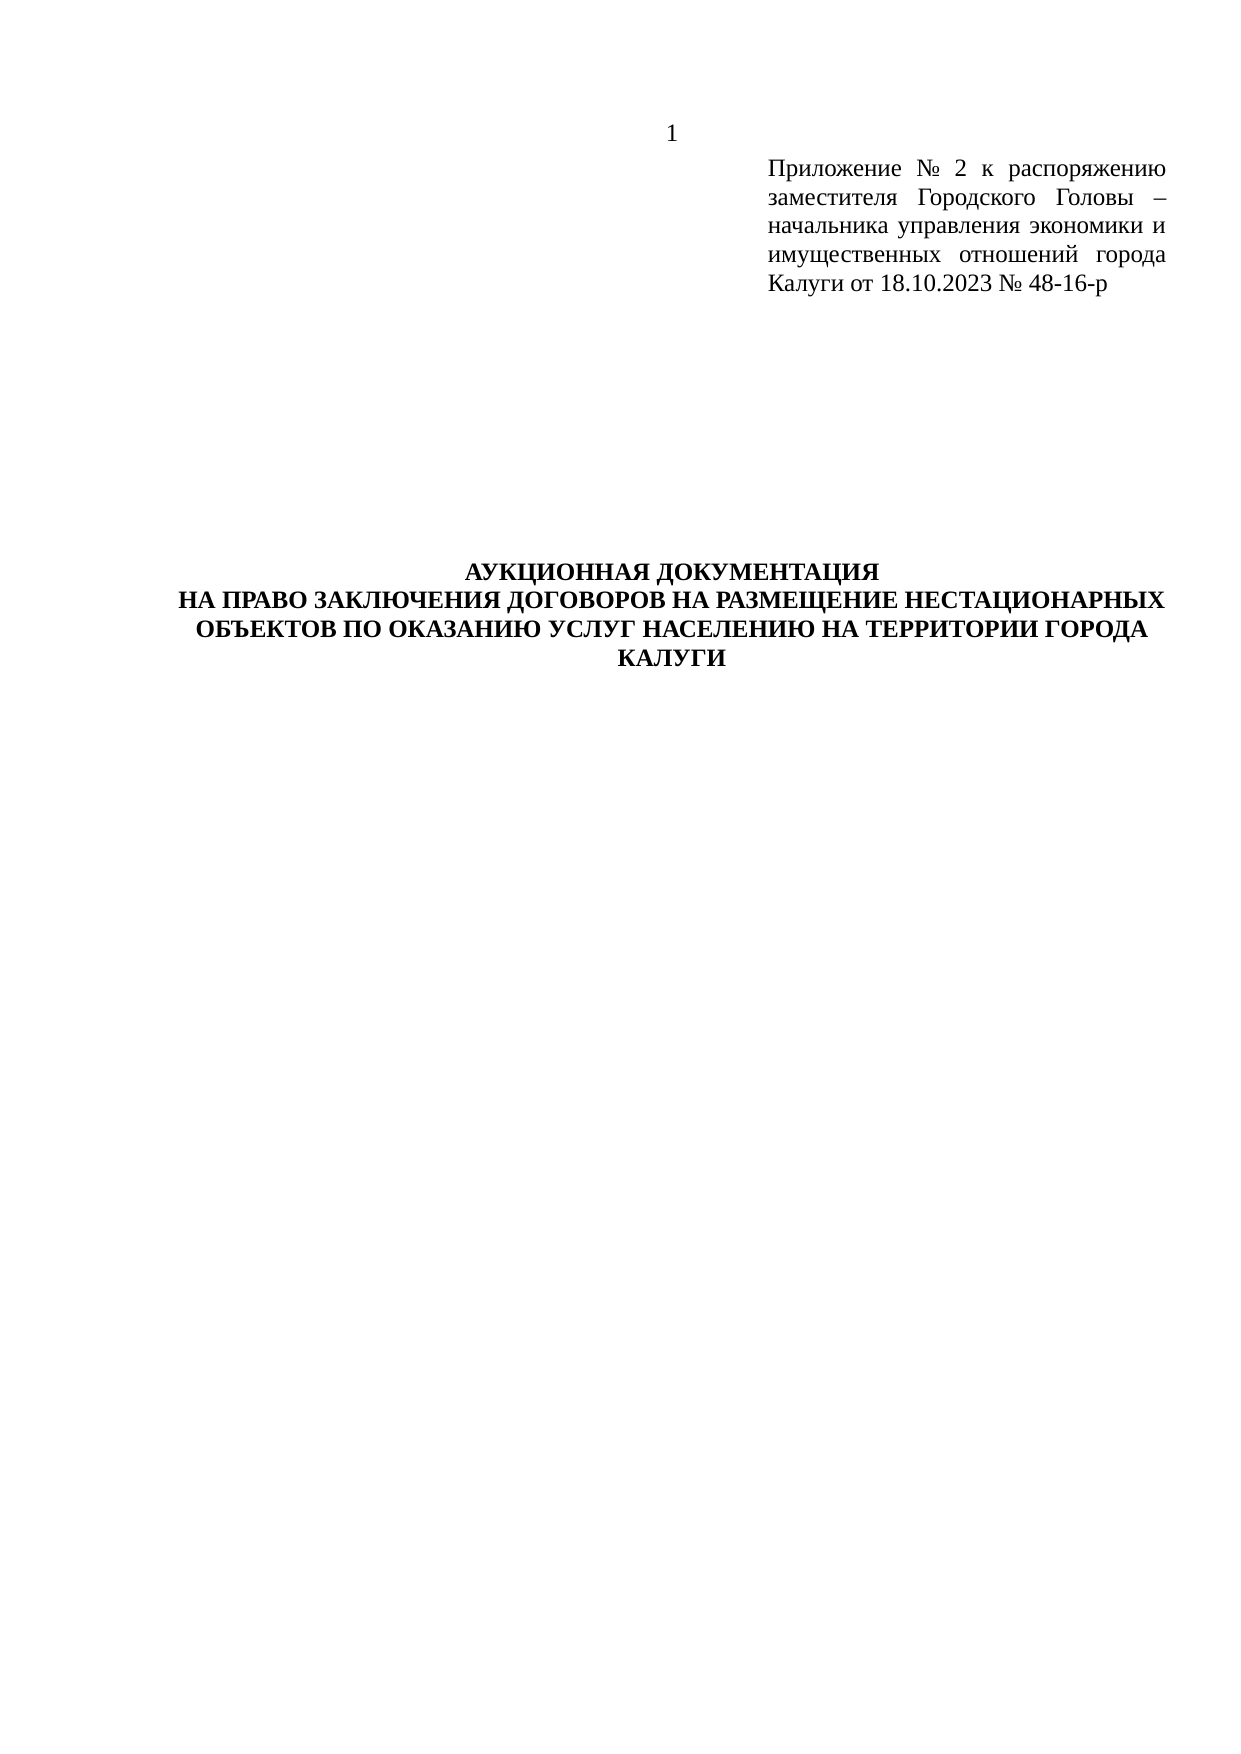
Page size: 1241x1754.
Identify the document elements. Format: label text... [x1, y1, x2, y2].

text на право заключения договоров на РАЗМЕЩЕНИе НЕСТАЦИОНАРНЫХ ОБЪЕКТОВ по оказанию услуг НАСЕЛЕНИЮ НА ТЕРРИТОРИИ ГОРОДА КАЛУГИ [177, 586, 1166, 672]
text АУКЦИОННАЯ документация [177, 557, 1166, 586]
text Приложение № 2 к распоряжению заместителя Городского Головы – начальника управления экономики и имущественных отношений города Калуги от 18.10.2023 № 48-16-р [768, 153, 1166, 297]
